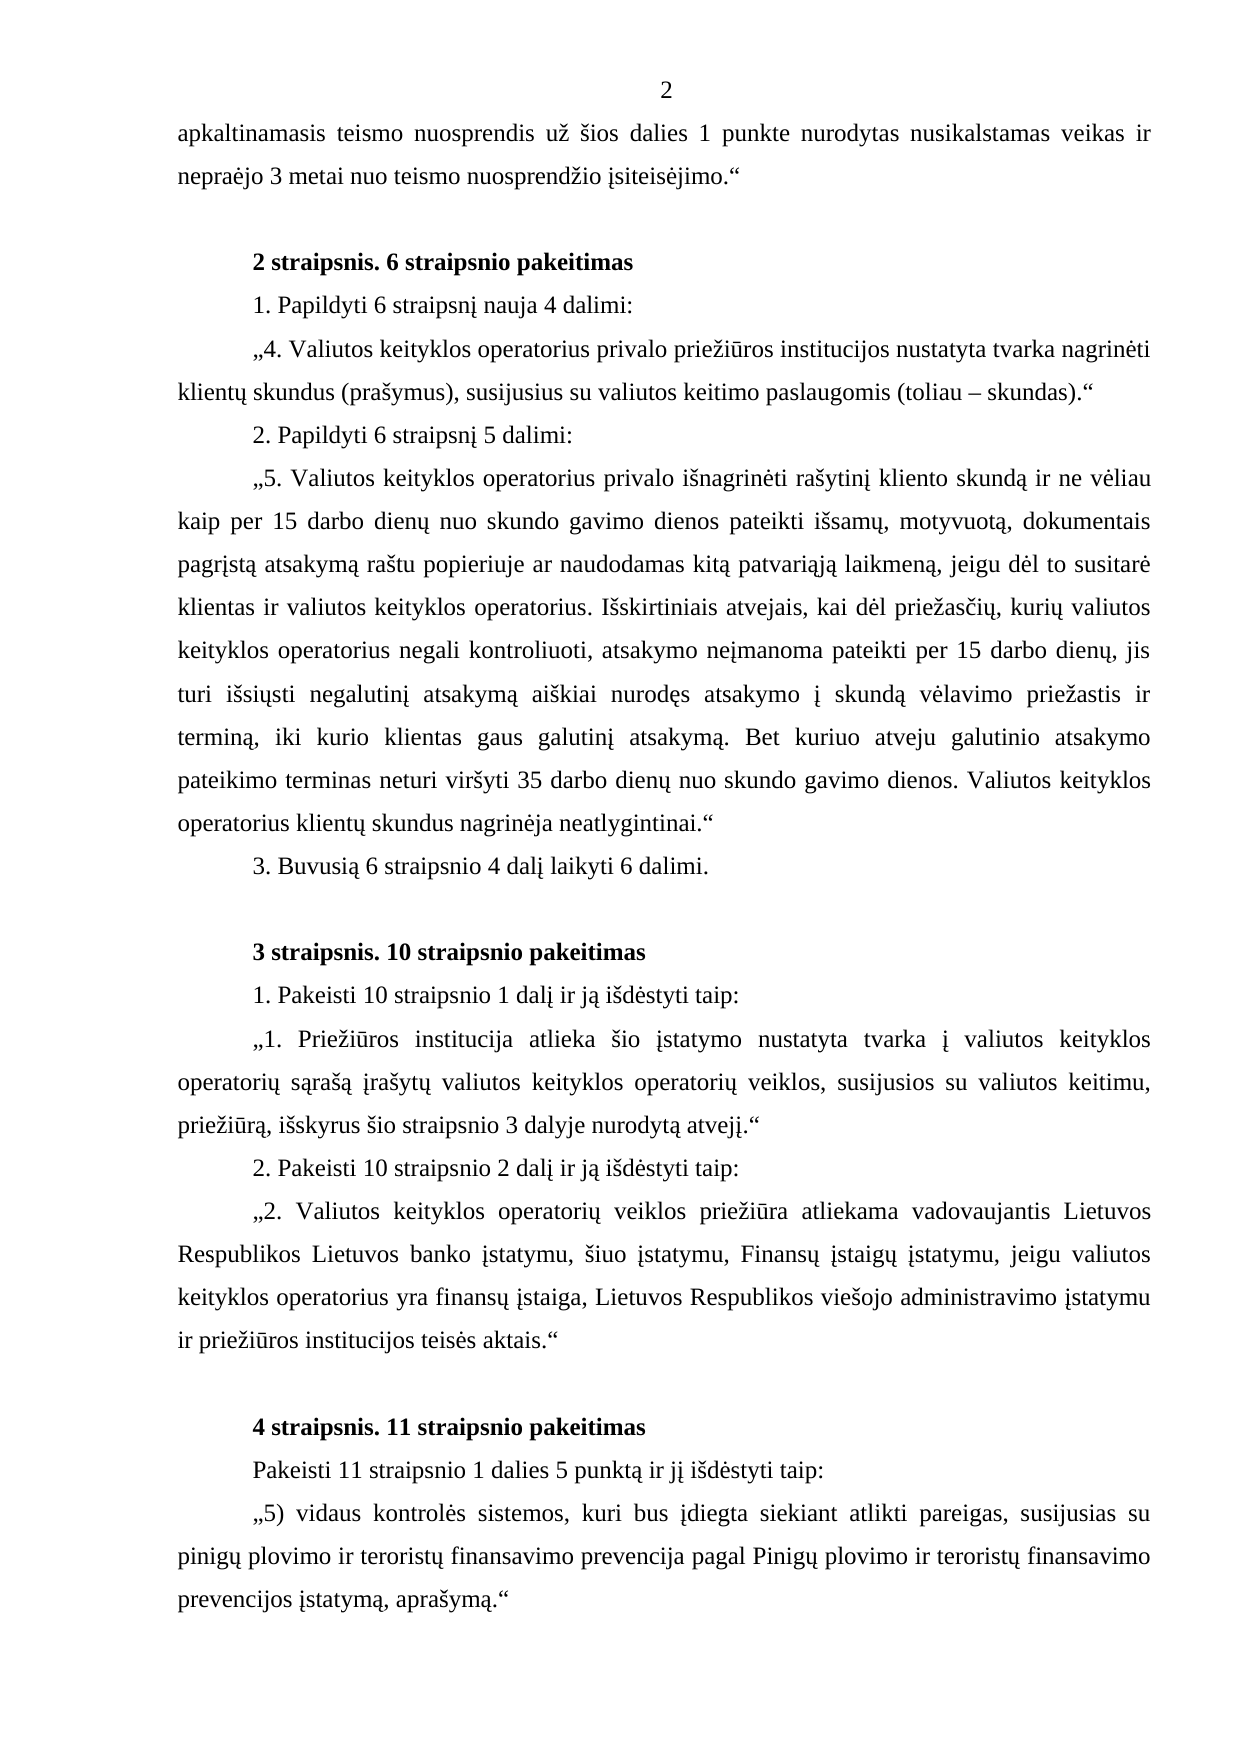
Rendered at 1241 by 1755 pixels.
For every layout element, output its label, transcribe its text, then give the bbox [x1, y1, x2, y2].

text 3 straipsnis. 10 straipsnio pakeitimas [177, 937, 1152, 966]
text 2 straipsnis. 6 straipsnio pakeitimas [177, 247, 1152, 276]
text apkaltinamasis teismo nuosprendis už šios dalies 1 punkte nurodytas nusikalstamas veikas ir nepraėjo 3 metai nuo teismo nuosprendžio įsiteisėjimo.“ [177, 118, 1152, 190]
text Pakeisti 11 straipsnio 1 dalies 5 punktą ir jį išdėstyti taip: [177, 1455, 1152, 1484]
text 3. Buvusią 6 straipsnio 4 dalį laikyti 6 dalimi. [177, 851, 1152, 880]
text „4. Valiutos keityklos operatorius privalo priežiūros institucijos nustatyta tvarka nagrinėti klientų skundus (prašymus), susijusius su valiutos keitimo paslaugomis (toliau – skundas).“ [177, 334, 1152, 406]
text 2. Pakeisti 10 straipsnio 2 dalį ir ją išdėstyti taip: [177, 1153, 1152, 1182]
text 2. Papildyti 6 straipsnį 5 dalimi: [177, 420, 1152, 449]
text „2. Valiutos keityklos operatorių veiklos priežiūra atliekama vadovaujantis Lietuvos Respublikos Lietuvos banko įstatymu, šiuo įstatymu, Finansų įstaigų įstatymu, jeigu valiutos keityklos operatorius yra finansų įstaiga, Lietuvos Respublikos viešojo administravimo įstatymu ir priežiūros institucijos teisės aktais.“ [177, 1196, 1152, 1354]
text „5) vidaus kontrolės sistemos, kuri bus įdiegta siekiant atlikti pareigas, susijusias su pinigų plovimo ir teroristų finansavimo prevencija pagal Pinigų plovimo ir teroristų finansavimo prevencijos įstatymą, aprašymą.“ [177, 1498, 1152, 1613]
text 1. Pakeisti 10 straipsnio 1 dalį ir ją išdėstyti taip: [177, 981, 1152, 1009]
text 4 straipsnis. 11 straipsnio pakeitimas [177, 1412, 1152, 1441]
text 1. Papildyti 6 straipsnį nauja 4 dalimi: [177, 291, 1152, 319]
text „1. Priežiūros institucija atlieka šio įstatymo nustatyta tvarka į valiutos keityklos operatorių sąrašą įrašytų valiutos keityklos operatorių veiklos, susijusios su valiutos keitimu, priežiūrą, išskyrus šio straipsnio 3 dalyje nurodytą atvejį.“ [177, 1024, 1152, 1139]
text „5. Valiutos keityklos operatorius privalo išnagrinėti rašytinį kliento skundą ir ne vėliau kaip per 15 darbo dienų nuo skundo gavimo dienos pateikti išsamų, motyvuotą, dokumentais pagrįstą atsakymą raštu popieriuje ar naudodamas kitą patvariąją laikmeną, jeigu dėl to susitarė klientas ir valiutos keityklos operatorius. Išskirtiniais atvejais, kai dėl priežasčių, kurių valiutos keityklos operatorius negali kontroliuoti, atsakymo neįmanoma pateikti per 15 darbo dienų, jis turi išsiųsti negalutinį atsakymą aiškiai nurodęs atsakymo į skundą vėlavimo priežastis ir terminą, iki kurio klientas gaus galutinį atsakymą. Bet kuriuo atveju galutinio atsakymo pateikimo terminas neturi viršyti 35 darbo dienų nuo skundo gavimo dienos. Valiutos keityklos operatorius klientų skundus nagrinėja neatlygintinai.“ [177, 463, 1152, 837]
